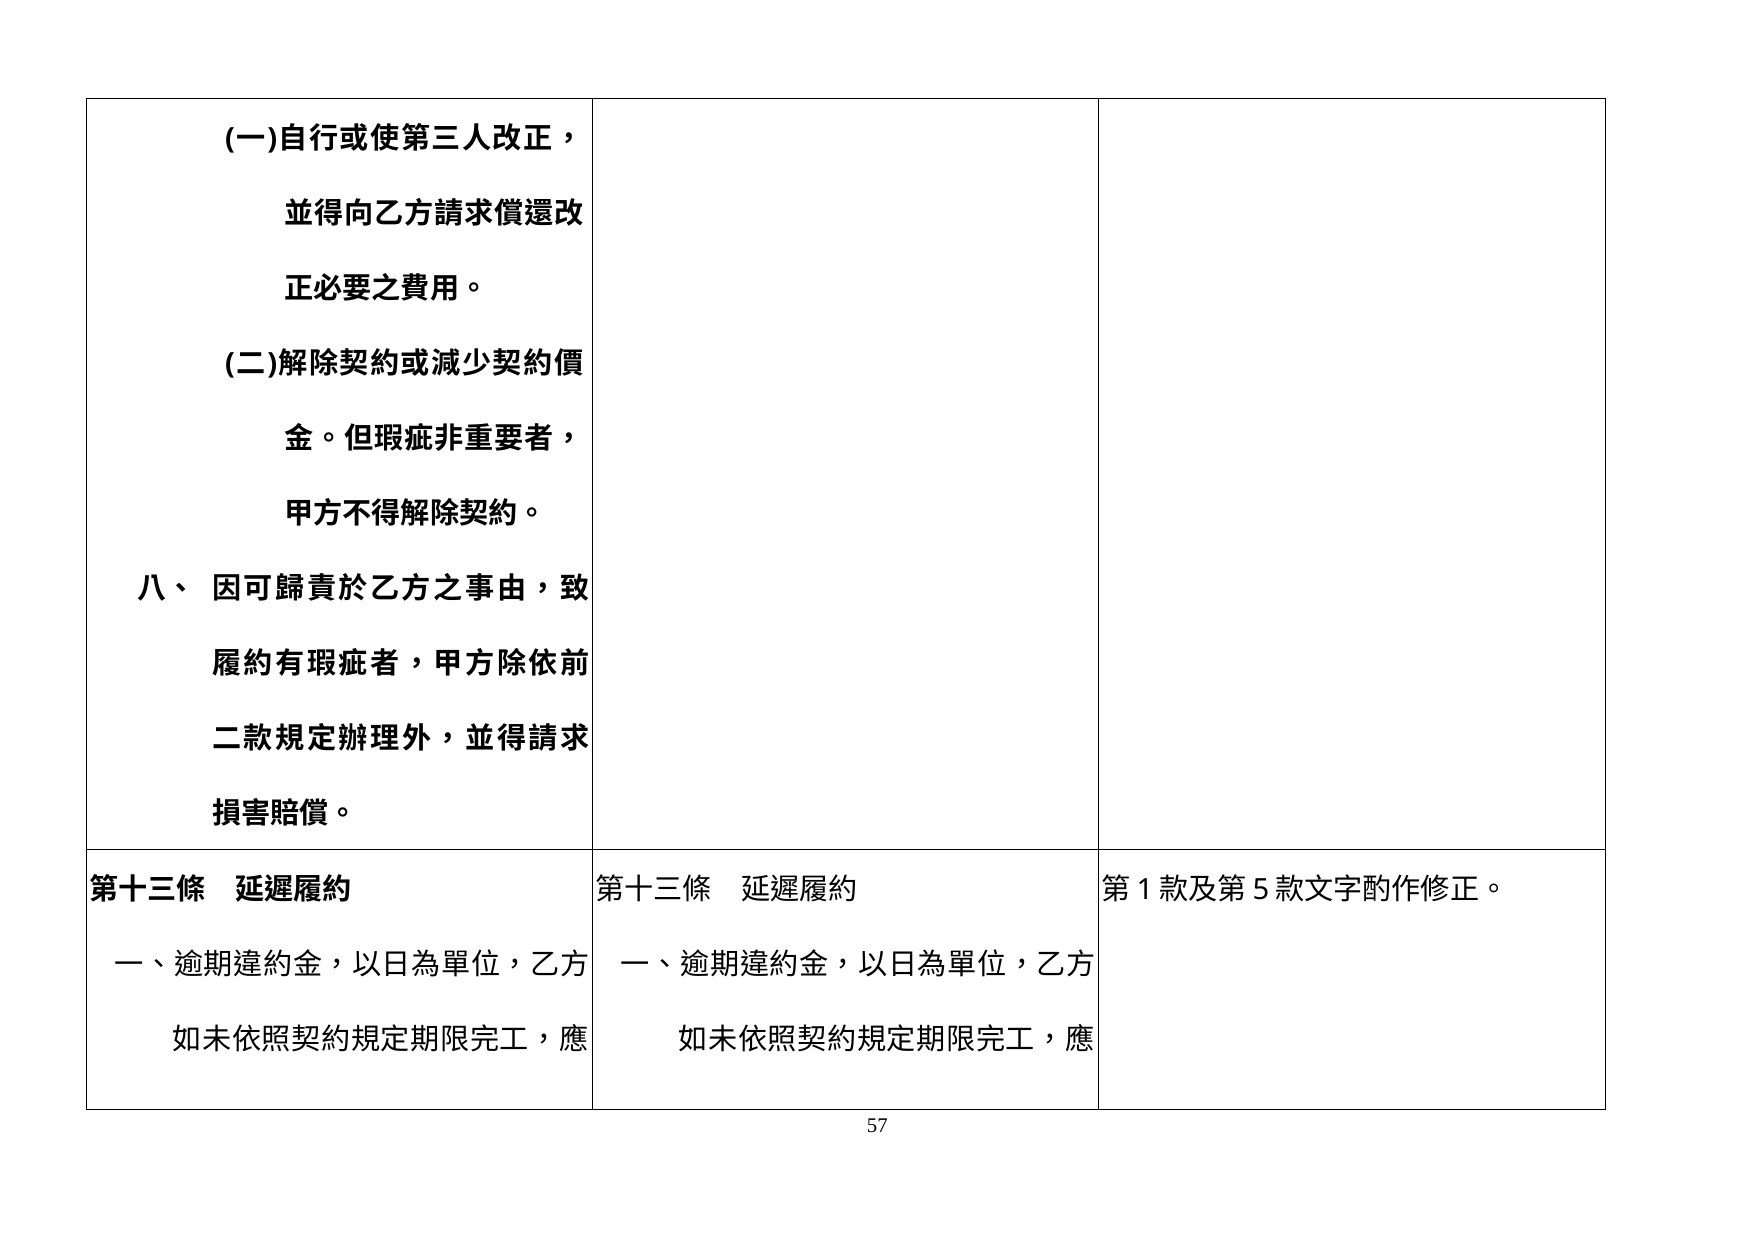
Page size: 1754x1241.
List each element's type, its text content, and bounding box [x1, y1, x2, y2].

table_cell 第十三條 延遲履約 一、逾期違約金，以日為單位，乙方如未依照契約規定期限完工，應 [87, 850, 592, 1109]
table_cell 第1款及第5款文字酌作修正。 [1099, 850, 1605, 1109]
table_cell [1099, 99, 1605, 848]
table_cell [593, 99, 1098, 848]
table_cell 第十三條 延遲履約 一、逾期違約金，以日為單位，乙方如未依照契約規定期限完工，應 [593, 850, 1098, 1109]
table_cell (一)自行或使第三人改正，並得向乙方請求償還改正必要之費用。 (二)解除契約或減少契約價金。但瑕疵非重要者，甲方不得解除契約。 因可歸責於乙方之事由，致履約有瑕疵者，甲方除依前二款規定辦理外，並得請求損害賠償。 [87, 99, 592, 848]
